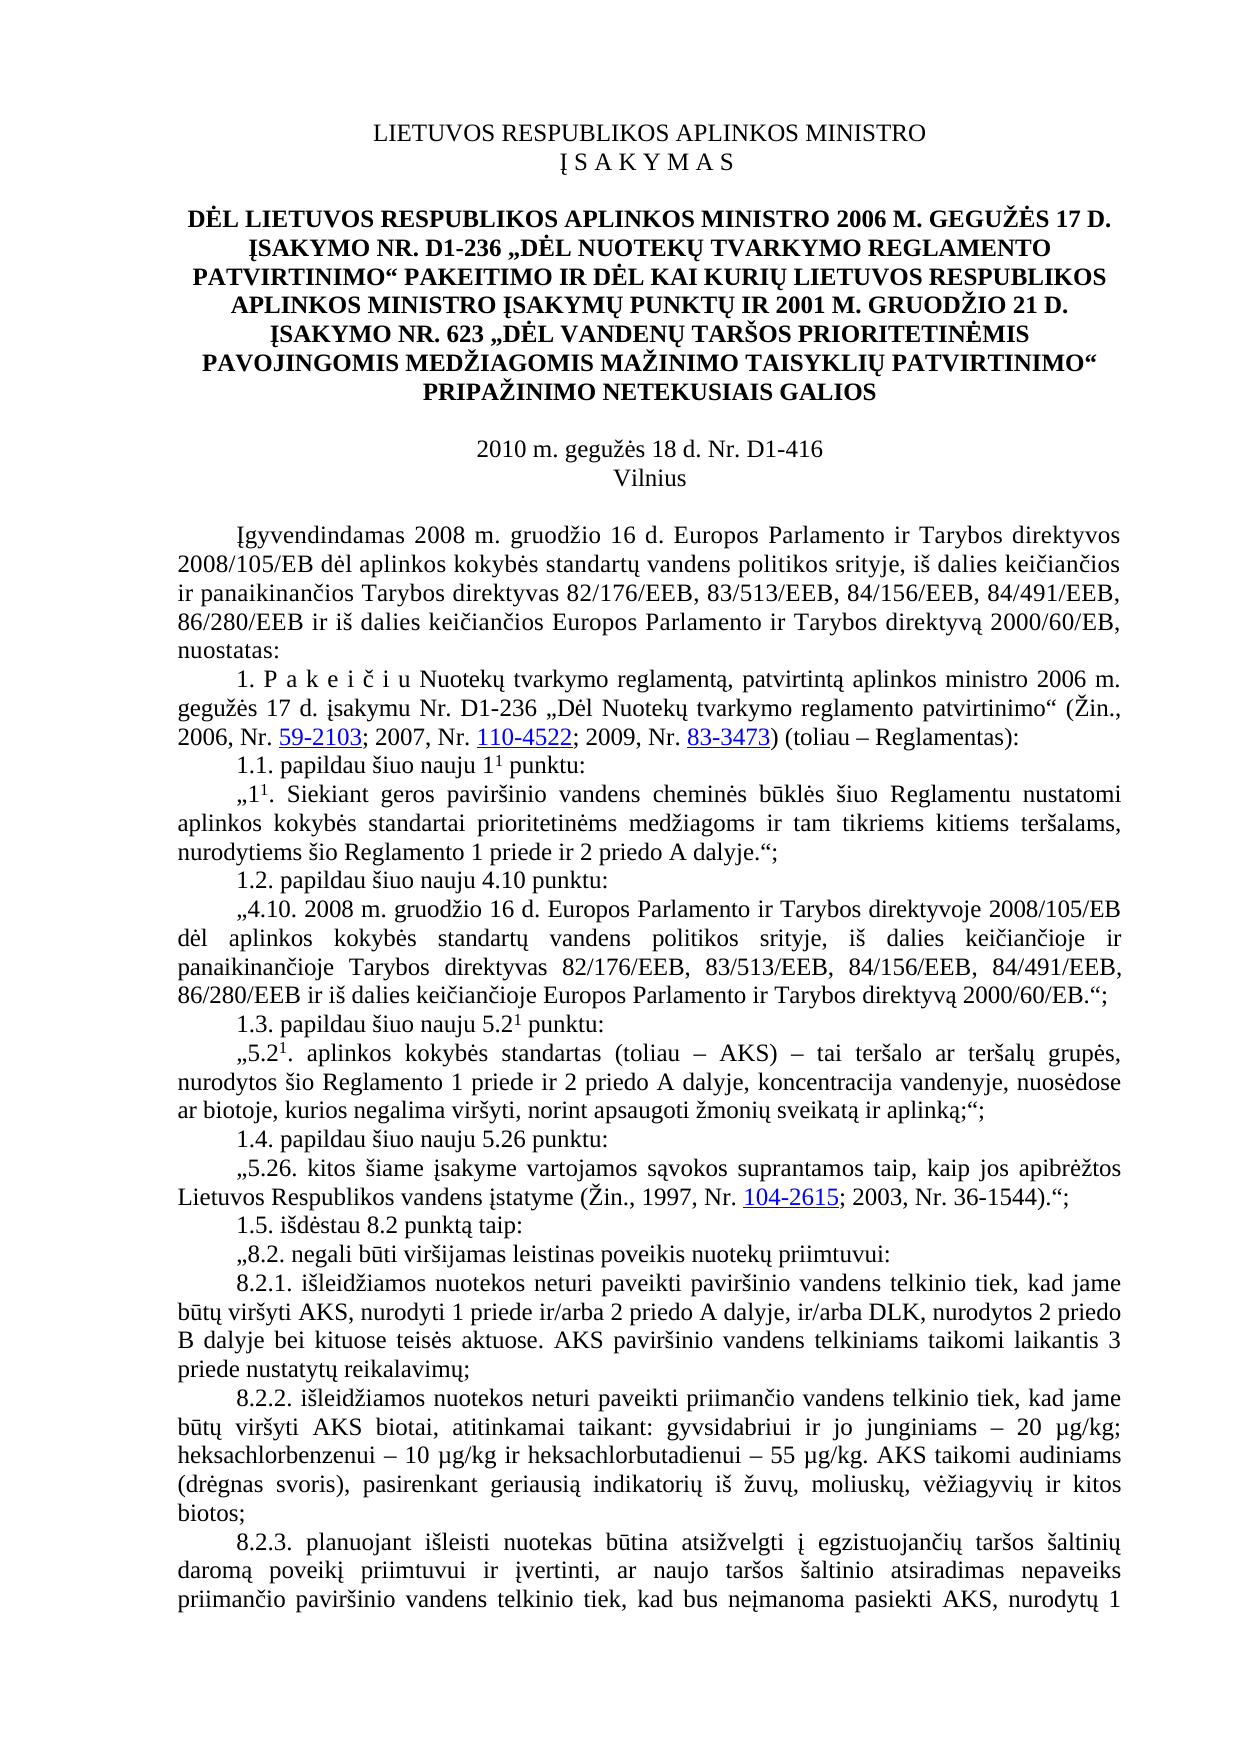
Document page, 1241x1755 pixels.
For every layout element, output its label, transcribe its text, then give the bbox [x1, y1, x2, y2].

text 1. P a k e i č i u Nuotekų tvarkymo reglamentą, patvirtintą aplinkos ministro 2006 m. gegužės 17 d. įsakymu Nr. D1-236 „Dėl Nuotekų tvarkymo reglamento patvirtinimo“ (Žin., 2006, Nr. 59-2103; 2007, Nr. 110-4522; 2009, Nr. 83-3473) (toliau – Reglamentas): [177, 664, 1122, 751]
text 1.2. papildau šiuo nauju 4.10 punktu: [177, 866, 1122, 894]
text „8.2. negali būti viršijamas leistinas poveikis nuotekų priimtuvui: [177, 1239, 1122, 1268]
text 1.4. papildau šiuo nauju 5.26 punktu: [177, 1124, 1122, 1153]
text „4.10. 2008 m. gruodžio 16 d. Europos Parlamento ir Tarybos direktyvoje 2008/105/EB dėl aplinkos kokybės standartų vandens politikos srityje, iš dalies keičiančioje ir panaikinančioje Tarybos direktyvas 82/176/EEB, 83/513/EEB, 84/156/EEB, 84/491/EEB, 86/280/EEB ir iš dalies keičiančioje Europos Parlamento ir Tarybos direktyvą 2000/60/EB.“; [177, 894, 1122, 1009]
text 1.5. išdėstau 8.2 punktą taip: [177, 1211, 1122, 1239]
text 8.2.3. planuojant išleisti nuotekas būtina atsižvelgti į egzistuojančių taršos šaltinių daromą poveikį priimtuvui ir įvertinti, ar naujo taršos šaltinio atsiradimas nepaveiks priimančio paviršinio vandens telkinio tiek, kad bus neįmanoma pasiekti AKS, nurodytų 1 [177, 1527, 1122, 1613]
text „11. Siekiant geros paviršinio vandens cheminės būklės šiuo Reglamentu nustatomi aplinkos kokybės standartai prioritetinėms medžiagoms ir tam tikriems kitiems teršalams, nurodytiems šio Reglamento 1 priede ir 2 priedo A dalyje.“; [177, 779, 1122, 866]
text Vilnius [177, 463, 1122, 492]
text 1.1. papildau šiuo nauju 11 punktu: [177, 751, 1122, 779]
text Įgyvendindamas 2008 m. gruodžio 16 d. Europos Parlamento ir Tarybos direktyvos 2008/105/EB dėl aplinkos kokybės standartų vandens politikos srityje, iš dalies keičiančios ir panaikinančios Tarybos direktyvas 82/176/EEB, 83/513/EEB, 84/156/EEB, 84/491/EEB, 86/280/EEB ir iš dalies keičiančios Europos Parlamento ir Tarybos direktyvą 2000/60/EB, nuostatas: [177, 521, 1122, 664]
text 2010 m. gegužės 18 d. Nr. D1-416 [177, 434, 1122, 463]
text 8.2.2. išleidžiamos nuotekos neturi paveikti priimančio vandens telkinio tiek, kad jame būtų viršyti AKS biotai, atitinkamai taikant: gyvsidabriui ir jo junginiams – 20 µg/kg; heksachlorbenzenui – 10 µg/kg ir heksachlorbutadienui – 55 µg/kg. AKS taikomi audiniams (drėgnas svoris), pasirenkant geriausią indikatorių iš žuvų, moliuskų, vėžiagyvių ir kitos biotos; [177, 1383, 1122, 1527]
text Į S A K Y M A S [177, 147, 1122, 176]
text „5.26. kitos šiame įsakyme vartojamos sąvokos suprantamos taip, kaip jos apibrėžtos Lietuvos Respublikos vandens įstatyme (Žin., 1997, Nr. 104-2615; 2003, Nr. 36-1544).“; [177, 1153, 1122, 1211]
text „5.21. aplinkos kokybės standartas (toliau – AKS) – tai teršalo ar teršalų grupės, nurodytos šio Reglamento 1 priede ir 2 priedo A dalyje, koncentracija vandenyje, nuosėdose ar biotoje, kurios negalima viršyti, norint apsaugoti žmonių sveikatą ir aplinką;“; [177, 1038, 1122, 1124]
text 8.2.1. išleidžiamos nuotekos neturi paveikti paviršinio vandens telkinio tiek, kad jame būtų viršyti AKS, nurodyti 1 priede ir/arba 2 priedo A dalyje, ir/arba DLK, nurodytos 2 priedo B dalyje bei kituose teisės aktuose. AKS paviršinio vandens telkiniams taikomi laikantis 3 priede nustatytų reikalavimų; [177, 1268, 1122, 1383]
text LIETUVOS RESPUBLIKOS APLINKOS MINISTRO [177, 118, 1122, 147]
text 1.3. papildau šiuo nauju 5.21 punktu: [177, 1009, 1122, 1038]
text DĖL LIETUVOS RESPUBLIKOS APLINKOS MINISTRO 2006 m. gegužės 17 d. įsakymo Nr. D1-236 „Dėl NUOTEKŲ tvarkymo reglamento patvirtinimo“ pakeitimo IR DĖL KAI KURIŲ LIETUVOS RESPUBLIKOS APLINKOS MINISTRO ĮSAKYMŲ PUNKTŲ IR 2001 M. GRUODŽIO 21 D. įsakymo Nr. 623 „Dėl VANDENŲ TARŠOS PRIORITETINĖMIS PAVOJINGOMIS MEDŽIAGOMIS MAŽINIMO TAISYKLIŲ PATVIRTINIMO“ PRIPAŽINIMO NETEKUSIAIS GALIOS [177, 204, 1122, 406]
